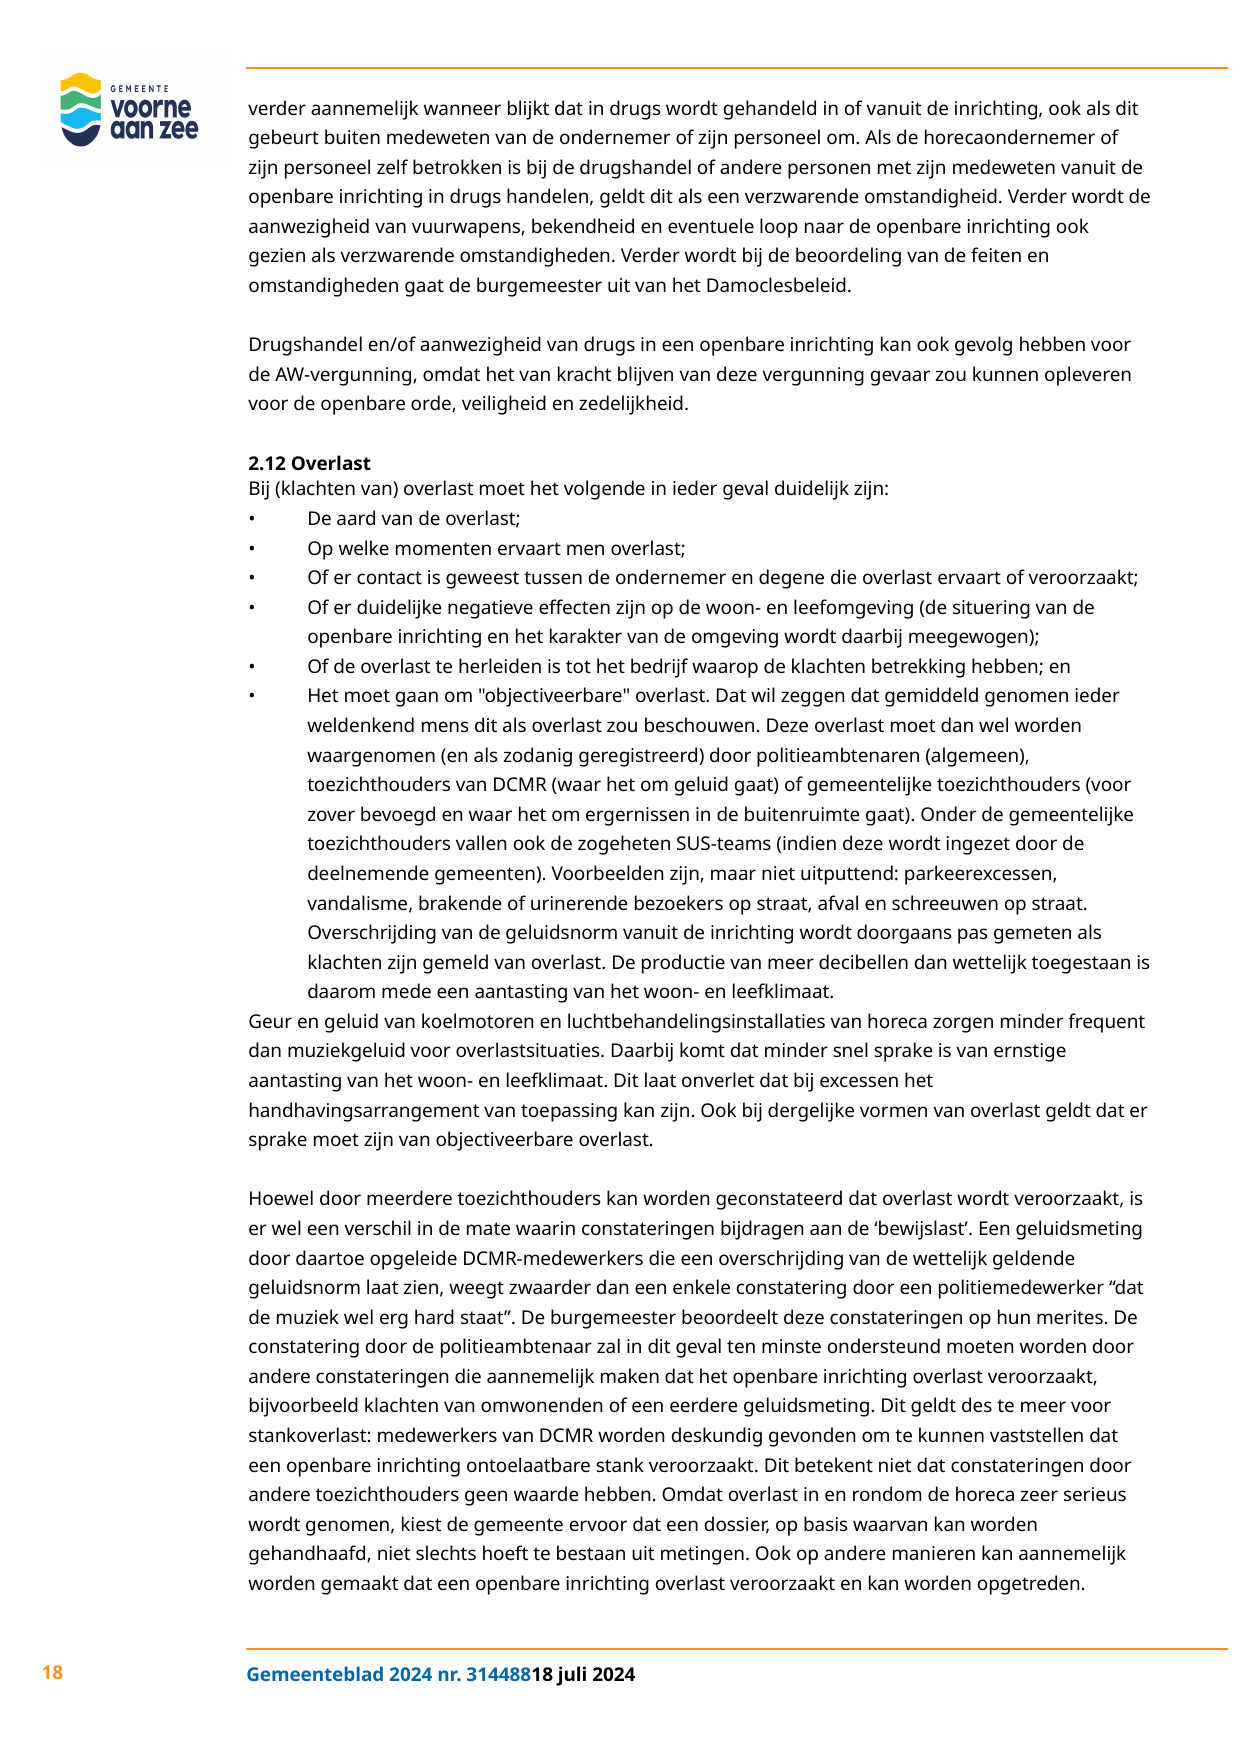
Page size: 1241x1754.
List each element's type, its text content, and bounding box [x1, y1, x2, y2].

list Of er contact is geweest tussen de ondernemer en degene die overlast ervaart of veroorzaakt; [248, 564, 1152, 590]
picture [41, 47, 231, 172]
list Of er duidelijke negatieve effecten zijn op de woon- en leefomgeving (de situering van de openbare inrichting en het karakter van de omgeving wordt daarbij meegewogen); [248, 594, 1152, 649]
list Het moet gaan om "objectiveerbare" overlast. Dat wil zeggen dat gemiddeld genomen ieder weldenkend mens dit als overlast zou beschouwen. Deze overlast moet dan wel worden waargenomen (en als zodanig geregistreerd) door politieambtenaren (algemeen), toezichthouders van DCMR (waar het om geluid gaat) of gemeentelijke toezichthouders (voor zover bevoegd en waar het om ergernissen in de buitenruimte gaat). Onder de gemeentelijke toezichthouders vallen ook de zogeheten SUS-teams (indien deze wordt ingezet door de deelnemende gemeenten). Voorbeelden zijn, maar niet uitputtend: parkeerexcessen, vandalisme, brakende of urinerende bezoekers op straat, afval en schreeuwen op straat. Overschrijding van de geluidsnorm vanuit de inrichting wordt doorgaans pas gemeten als klachten zijn gemeld van overlast. De productie van meer decibellen dan wettelijk toegestaan is daarom mede een aantasting van het woon- en leefklimaat. [248, 683, 1152, 1004]
text verder aannemelijk wanneer blijkt dat in drugs wordt gehandeld in of vanuit de inrichting, ook als dit gebeurt buiten medeweten van de ondernemer of zijn personeel om. Als de horecaondernemer of zijn personeel zelf betrokken is bij de drugshandel of andere personen met zijn medeweten vanuit de openbare inrichting in drugs handelen, geldt dit als een verzwarende omstandigheid. Verder wordt de aanwezigheid van vuurwapens, bekendheid en eventuele loop naar de openbare inrichting ook gezien als verzwarende omstandigheden. Verder wordt bij de beoordeling van de feiten en omstandigheden gaat de burgemeester uit van het Damoclesbeleid. [248, 95, 1152, 298]
text Geur en geluid van koelmotoren en luchtbehandelingsinstallaties van horeca zorgen minder frequent dan muziekgeluid voor overlastsituaties. Daarbij komt dat minder snel sprake is van ernstige aantasting van het woon- en leefklimaat. Dit laat onverlet dat bij excessen het handhavingsarrangement van toepassing kan zijn. Ook bij dergelijke vormen van overlast geldt dat er sprake moet zijn van objectiveerbare overlast. [248, 1008, 1152, 1152]
text Bij (klachten van) overlast moet het volgende in ieder geval duidelijk zijn: [248, 476, 1152, 501]
text Drugshandel en/of aanwezigheid van drugs in een openbare inrichting kan ook gevolg hebben voor de AW-vergunning, omdat het van kracht blijven van deze vergunning gevaar zou kunnen opleveren voor de openbare orde, veiligheid en zedelijkheid. [248, 331, 1152, 416]
text 2.12 Overlast [248, 450, 1152, 476]
list Of de overlast te herleiden is tot het bedrijf waarop de klachten betrekking hebben; en [248, 653, 1152, 679]
text Hoewel door meerdere toezichthouders kan worden geconstateerd dat overlast wordt veroorzaakt, is er wel een verschil in de mate waarin constateringen bijdragen aan de ‘bewijslast’. Een geluidsmeting door daartoe opgeleide DCMR-medewerkers die een overschrijding van de wettelijk geldende geluidsnorm laat zien, weegt zwaarder dan een enkele constatering door een politiemedewerker “dat de muziek wel erg hard staat”. De burgemeester beoordeelt deze constateringen op hun merites. De constatering door de politieambtenaar zal in dit geval ten minste ondersteund moeten worden door andere constateringen die aannemelijk maken dat het openbare inrichting overlast veroorzaakt, bijvoorbeeld klachten van omwonenden of een eerdere geluidsmeting. Dit geldt des te meer voor stankoverlast: medewerkers van DCMR worden deskundig gevonden om te kunnen vaststellen dat een openbare inrichting ontoelaatbare stank veroorzaakt. Dit betekent niet dat constateringen door andere toezichthouders geen waarde hebben. Omdat overlast in en rondom de horeca zeer serieus wordt genomen, kiest de gemeente ervoor dat een dossier, op basis waarvan kan worden gehandhaafd, niet slechts hoeft te bestaan uit metingen. Ook op andere manieren kan aannemelijk worden gemaakt dat een openbare inrichting overlast veroorzaakt en kan worden opgetreden. [248, 1186, 1152, 1596]
list De aard van de overlast; [248, 505, 1152, 531]
list Op welke momenten ervaart men overlast; [248, 535, 1152, 560]
